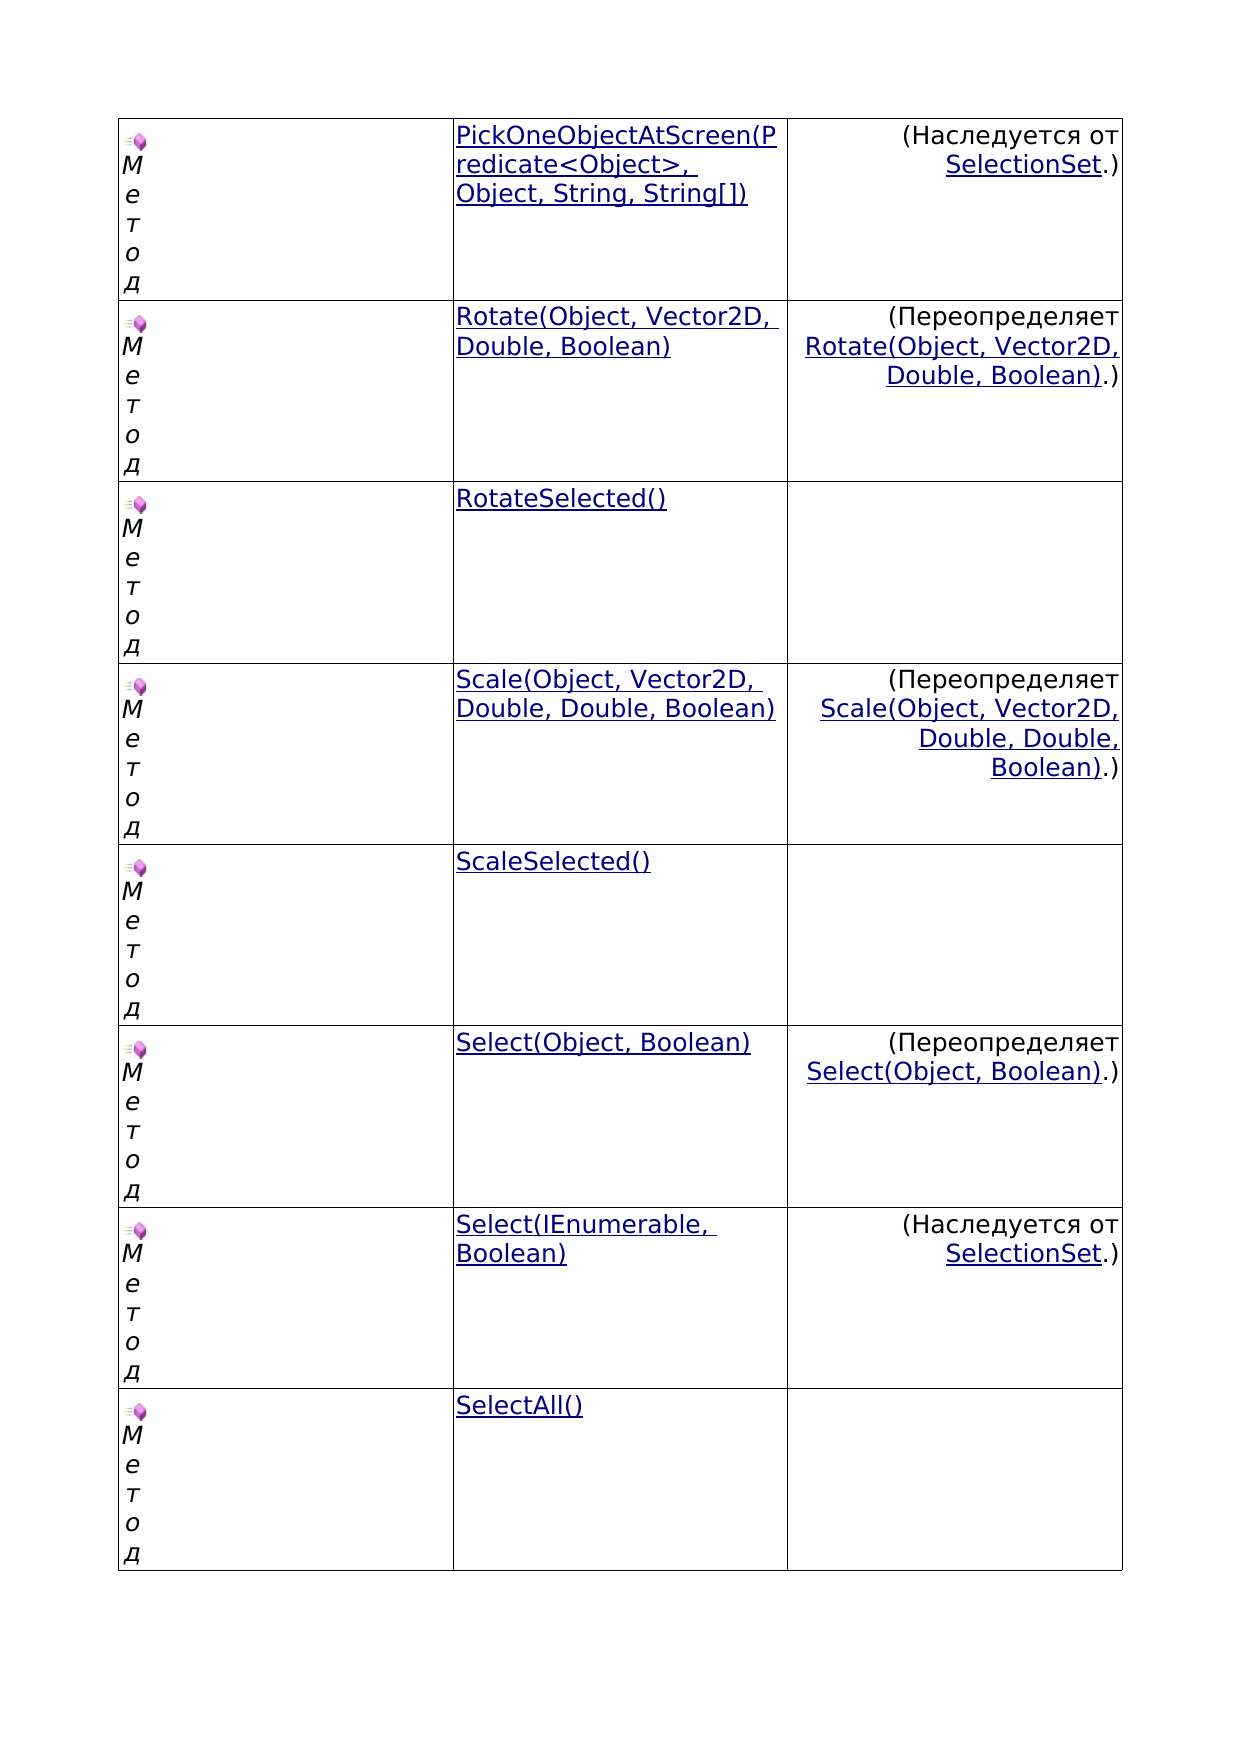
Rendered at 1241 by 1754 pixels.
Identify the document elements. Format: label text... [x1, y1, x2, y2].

table_cell SelectAll() [454, 1389, 787, 1570]
table_cell [788, 1389, 1122, 1570]
picture [121, 859, 147, 877]
table_cell ScaleSelected() [454, 845, 787, 1025]
table_cell (Наследуется от SelectionSet.) [788, 119, 1122, 299]
table_cell [119, 301, 453, 481]
table_cell [119, 482, 453, 662]
table_cell [119, 1208, 453, 1388]
table_cell Select(Object, Boolean) [454, 1026, 787, 1207]
picture [121, 315, 147, 333]
table_cell [119, 1389, 453, 1570]
table_cell [119, 119, 453, 299]
picture [121, 1222, 147, 1240]
picture [121, 1403, 147, 1421]
table_cell [119, 1026, 453, 1207]
table_cell PickOneObjectAtScreen(Predicate<Object>, Object, String, String[]) [454, 119, 787, 299]
picture [121, 133, 147, 151]
table_cell Rotate(Object, Vector2D, Double, Boolean) [454, 301, 787, 481]
table_cell [788, 482, 1122, 662]
picture [121, 496, 147, 514]
table_cell [788, 845, 1122, 1025]
picture [121, 1041, 147, 1059]
table_cell Scale(Object, Vector2D, Double, Double, Boolean) [454, 664, 787, 844]
table_cell RotateSelected() [454, 482, 787, 662]
table_cell Select(IEnumerable, Boolean) [454, 1208, 787, 1388]
table_cell (Переопределяет Scale(Object, Vector2D, Double, Double, Boolean).) [788, 664, 1122, 844]
table_cell [119, 845, 453, 1025]
table_cell [119, 664, 453, 844]
table_cell (Переопределяет Rotate(Object, Vector2D, Double, Boolean).) [788, 301, 1122, 481]
table_cell (Переопределяет Select(Object, Boolean).) [788, 1026, 1122, 1207]
table_cell (Наследуется от SelectionSet.) [788, 1208, 1122, 1388]
picture [121, 678, 147, 696]
